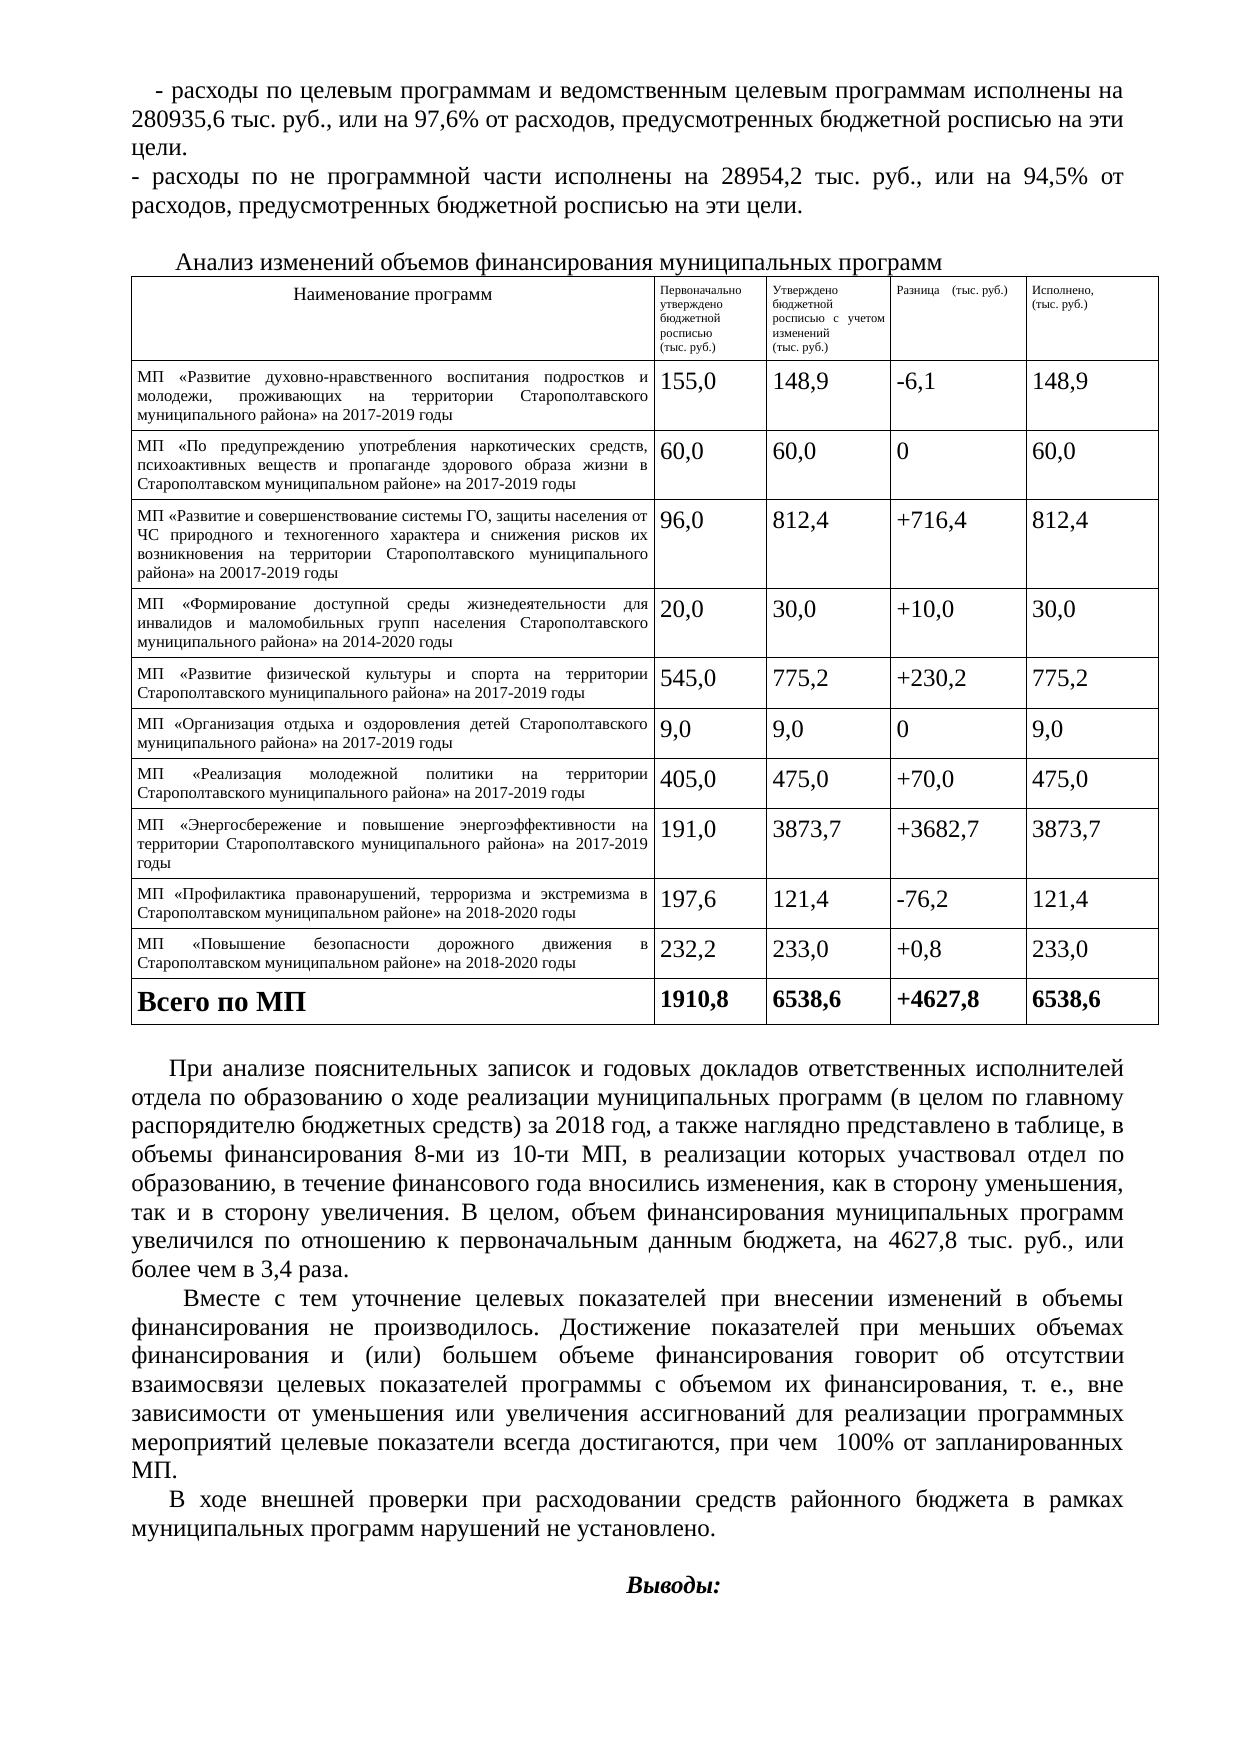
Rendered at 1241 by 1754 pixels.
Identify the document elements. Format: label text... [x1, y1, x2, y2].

table_cell МП «Развитие и совершенствование системы ГО, защиты населения от ЧС природного и техногенного характера и снижения рисков их возникновения на территории Старополтавского муниципального района» на 20017-2019 годы [132, 500, 654, 588]
table_cell 9,0 [1027, 709, 1158, 758]
table_cell МП «Развитие физической культуры и спорта на территории Старополтавского муниципального района» на 2017-2019 годы [132, 658, 654, 707]
table_header Утверждено бюджетной росписью с учетом изменений (тыс. руб.) [767, 277, 890, 360]
text Выводы: [225, 1571, 1125, 1599]
table_cell 1910,8 [655, 979, 766, 1024]
table_cell 191,0 [655, 809, 766, 878]
table_cell -76,2 [891, 879, 1026, 928]
table_cell 3873,7 [1027, 809, 1158, 878]
table_cell 148,9 [767, 361, 890, 429]
table_cell 233,0 [767, 929, 890, 978]
table_cell +230,2 [891, 658, 1026, 707]
table_cell 775,2 [767, 658, 890, 707]
table_cell 96,0 [655, 500, 766, 588]
table_cell 148,9 [1027, 361, 1158, 429]
table_cell 233,0 [1027, 929, 1158, 978]
table_cell 812,4 [1027, 500, 1158, 588]
table_cell 60,0 [767, 431, 890, 499]
table_cell 9,0 [655, 709, 766, 758]
table_cell +3682,7 [891, 809, 1026, 878]
table_cell 9,0 [767, 709, 890, 758]
table_cell 6538,6 [1027, 979, 1158, 1024]
table_cell 0 [891, 431, 1026, 499]
table_cell +70,0 [891, 759, 1026, 808]
text В ходе внешней проверки при расходовании средств районного бюджета в рамках муниципальных программ нарушений не установлено. [131, 1484, 1125, 1542]
text Анализ изменений объемов финансирования муниципальных программ [131, 247, 1125, 276]
table_header Исполнено, (тыс. руб.) [1027, 277, 1158, 360]
table_cell 475,0 [1027, 759, 1158, 808]
table_cell +0,8 [891, 929, 1026, 978]
table_cell 30,0 [767, 589, 890, 657]
table_cell МП «Энергосбережение и повышение энергоэффективности на территории Старополтавского муниципального района» на 2017-2019 годы [132, 809, 654, 878]
table_header Наименование программ [132, 277, 654, 360]
text - расходы по целевым программам и ведомственным целевым программам исполнены на 280935,6 тыс. руб., или на 97,6% от расходов, предусмотренных бюджетной росписью на эти цели. [131, 75, 1125, 161]
table_cell 30,0 [1027, 589, 1158, 657]
table_cell 3873,7 [767, 809, 890, 878]
table_cell 60,0 [1027, 431, 1158, 499]
table_cell 775,2 [1027, 658, 1158, 707]
table_cell 6538,6 [767, 979, 890, 1024]
table_cell 232,2 [655, 929, 766, 978]
table_cell МП «По предупреждению употребления наркотических средств, психоактивных веществ и пропаганде здорового образа жизни в Старополтавском муниципальном районе» на 2017-2019 годы [132, 431, 654, 499]
table_cell МП «Профилактика правонарушений, терроризма и экстремизма в Старополтавском муниципальном районе» на 2018-2020 годы [132, 879, 654, 928]
table_cell 812,4 [767, 500, 890, 588]
table_cell 121,4 [767, 879, 890, 928]
table_cell МП «Повышение безопасности дорожного движения в Старополтавском муниципальном районе» на 2018-2020 годы [132, 929, 654, 978]
table_cell +716,4 [891, 500, 1026, 588]
text При анализе пояснительных записок и годовых докладов ответственных исполнителей отдела по образованию о ходе реализации муниципальных программ (в целом по главному распорядителю бюджетных средств) за 2018 год, а также наглядно представлено в таблице, в объемы финансирования 8-ми из 10-ти МП, в реализации которых участвовал отдел по образованию, в течение финансового года вносились изменения, как в сторону уменьшения, так и в сторону увеличения. В целом, объем финансирования муниципальных программ увеличился по отношению к первоначальным данным бюджета, на 4627,8 тыс. руб., или более чем в 3,4 раза. [131, 1053, 1125, 1283]
table_cell Всего по МП [132, 979, 654, 1024]
text Вместе с тем уточнение целевых показателей при внесении изменений в объемы финансирования не производилось. Достижение показателей при меньших объемах финансирования и (или) большем объеме финансирования говорит об отсутствии взаимосвязи целевых показателей программы с объемом их финансирования, т. е., вне зависимости от уменьшения или увеличения ассигнований для реализации программных мероприятий целевые показатели всегда достигаются, при чем 100% от запланированных МП. [131, 1283, 1125, 1484]
table_cell +10,0 [891, 589, 1026, 657]
table_cell 197,6 [655, 879, 766, 928]
table_cell МП «Развитие духовно-нравственного воспитания подростков и молодежи, проживающих на территории Старополтавского муниципального района» на 2017-2019 годы [132, 361, 654, 429]
table_header Первоначально утверждено бюджетной росписью (тыс. руб.) [655, 277, 766, 360]
table_cell 121,4 [1027, 879, 1158, 928]
text - расходы по не программной части исполнены на 28954,2 тыс. руб., или на 94,5% от расходов, предусмотренных бюджетной росписью на эти цели. [131, 161, 1125, 219]
table_cell 405,0 [655, 759, 766, 808]
table_cell МП «Формирование доступной среды жизнедеятельности для инвалидов и маломобильных групп населения Старополтавского муниципального района» на 2014-2020 годы [132, 589, 654, 657]
table_header Разница (тыс. руб.) [891, 277, 1026, 360]
table_cell +4627,8 [891, 979, 1026, 1024]
table_cell 20,0 [655, 589, 766, 657]
table_cell МП «Реализация молодежной политики на территории Старополтавского муниципального района» на 2017-2019 годы [132, 759, 654, 808]
table_cell 155,0 [655, 361, 766, 429]
table_cell 60,0 [655, 431, 766, 499]
table_cell -6,1 [891, 361, 1026, 429]
table_cell 545,0 [655, 658, 766, 707]
table_cell 0 [891, 709, 1026, 758]
table_cell 475,0 [767, 759, 890, 808]
table_cell МП «Организация отдыха и оздоровления детей Старополтавского муниципального района» на 2017-2019 годы [132, 709, 654, 758]
